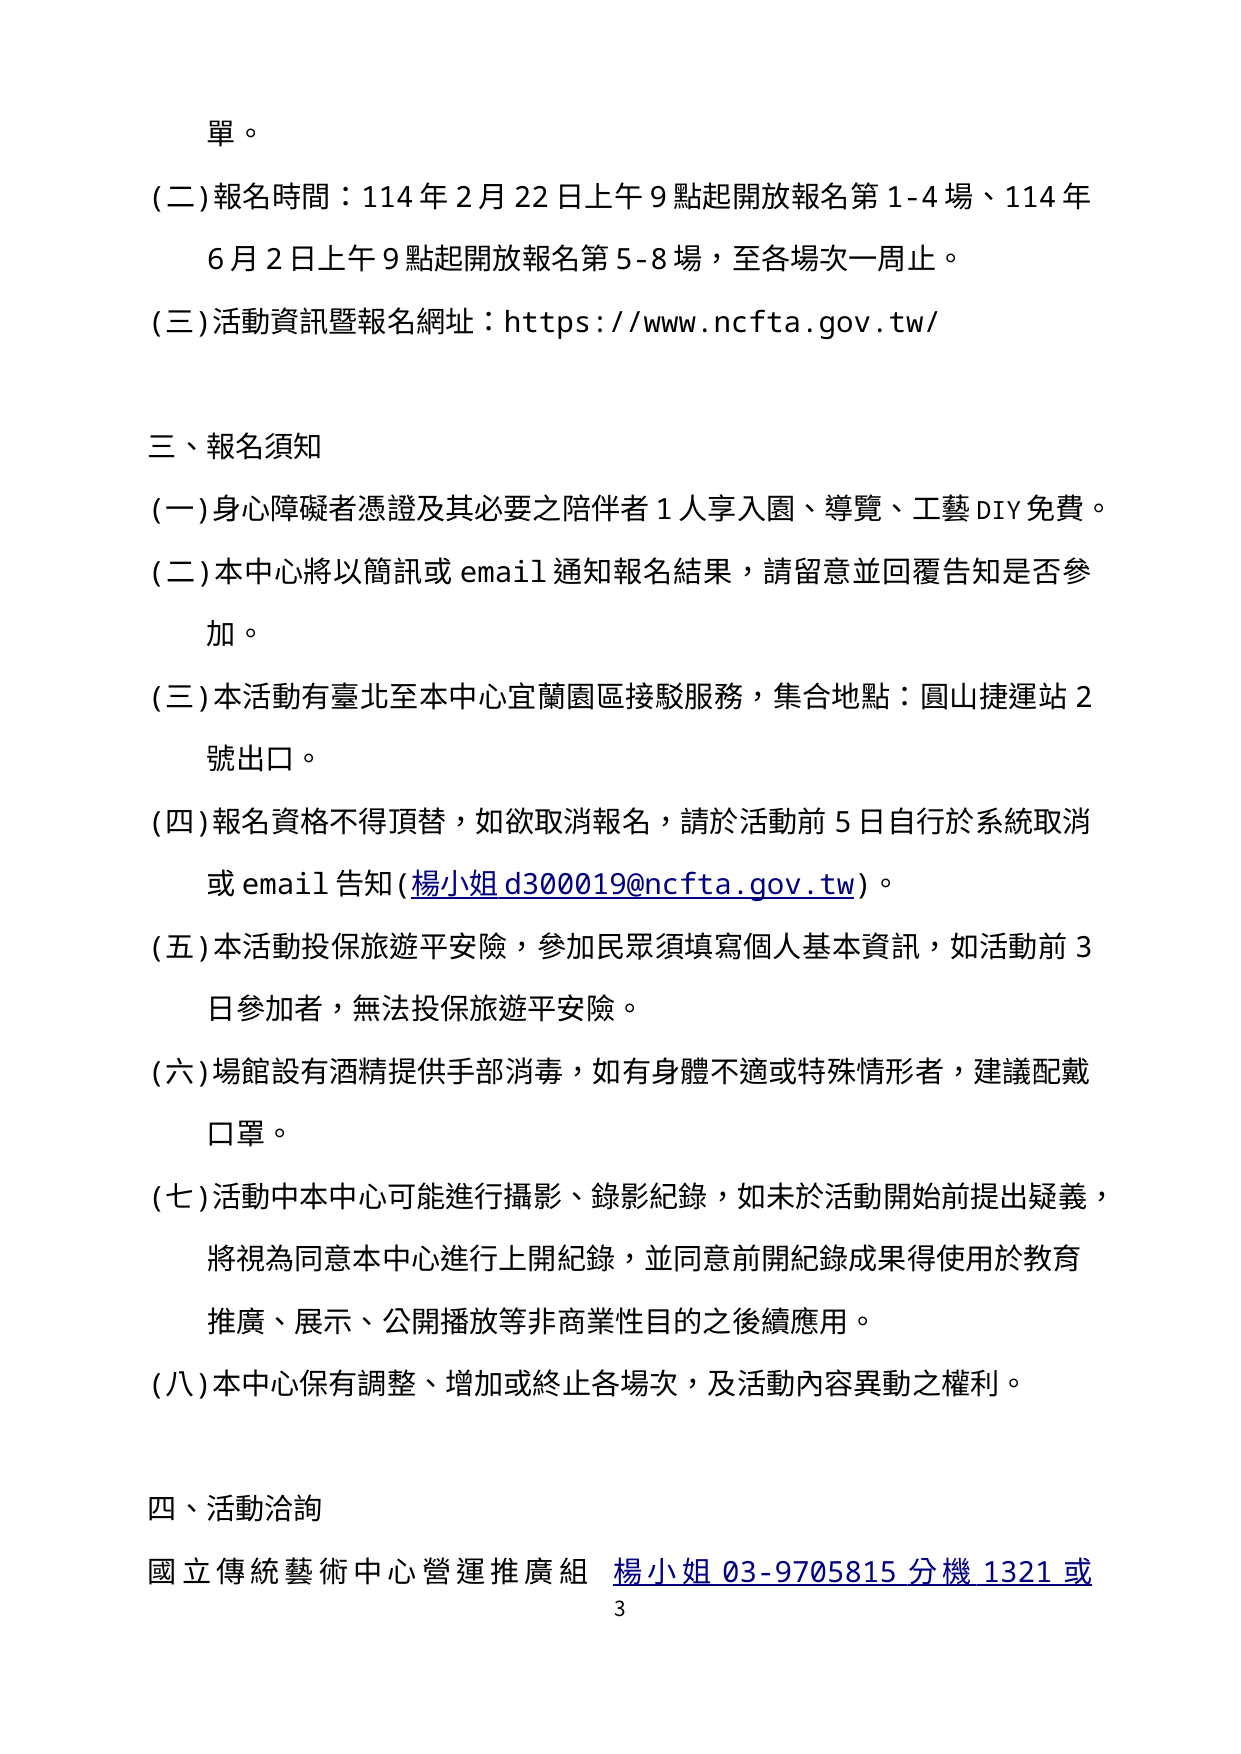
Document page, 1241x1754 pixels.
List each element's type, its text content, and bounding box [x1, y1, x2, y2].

text (三)活動資訊暨報名網址：https://www.ncfta.gov.tw/ [148, 278, 1092, 340]
text (四)報名資格不得頂替，如欲取消報名，請於活動前5日自行於系統取消或email告知(楊小姐d300019@ncfta.gov.tw)。 [148, 778, 1092, 903]
text (六)場館設有酒精提供手部消毒，如有身體不適或特殊情形者，建議配戴口罩。 [148, 1028, 1092, 1153]
text (八)本中心保有調整、增加或終止各場次，及活動內容異動之權利。 [148, 1340, 1092, 1403]
text (七)活動中本中心可能進行攝影、錄影紀錄，如未於活動開始前提出疑義，將視為同意本中心進行上開紀錄，並同意前開紀錄成果得使用於教育推廣、展示、公開播放等非商業性目的之後續應用。 [148, 1153, 1092, 1340]
text 單。 [148, 90, 1092, 153]
text 三、報名須知 [148, 403, 1092, 465]
text (二)本中心將以簡訊或email通知報名結果，請留意並回覆告知是否參加。 [148, 528, 1092, 653]
text (一)身心障礙者憑證及其必要之陪伴者1人享入園、導覽、工藝DIY免費。 [148, 465, 1092, 528]
text 四、活動洽詢 [148, 1465, 1092, 1528]
text (三)本活動有臺北至本中心宜蘭園區接駁服務，集合地點：圓山捷運站2號出口。 [148, 653, 1092, 778]
text (二)報名時間：114年2月22日上午9點起開放報名第1-4場、114年6月2日上午9點起開放報名第5-8場，至各場次一周止。 [148, 153, 1092, 278]
text (五)本活動投保旅遊平安險，參加民眾須填寫個人基本資訊，如活動前3日參加者，無法投保旅遊平安險。 [148, 903, 1092, 1028]
text 國立傳統藝術中心營運推廣組 楊小姐03-9705815分機1321或 [148, 1528, 1092, 1590]
